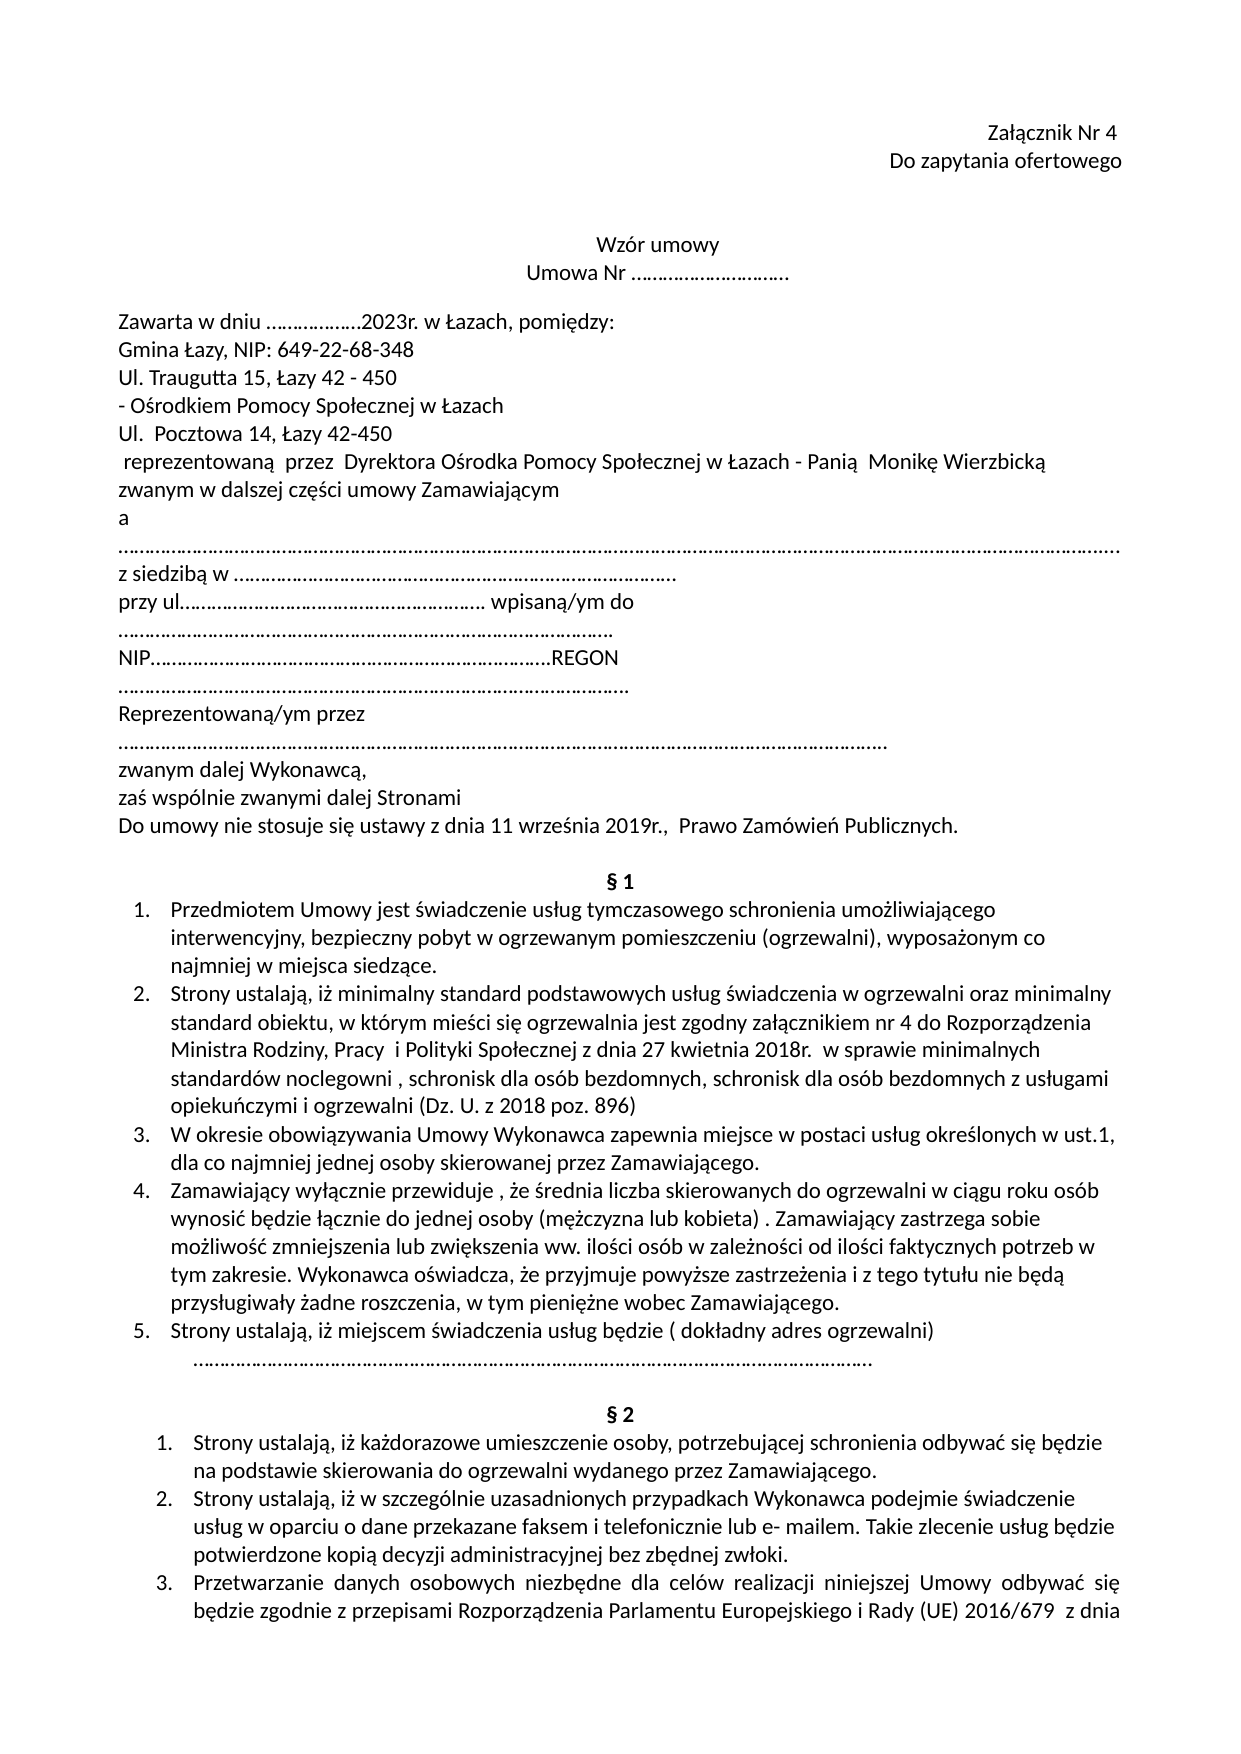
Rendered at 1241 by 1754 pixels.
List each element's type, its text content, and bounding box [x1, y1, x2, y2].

list Przetwarzanie danych osobowych niezbędne dla celów realizacji niniejszej Umowy odbywać się będzie zgodnie z przepisami Rozporządzenia Parlamentu Europejskiego i Rady (UE) 2016/679 z dnia [156, 1568, 1122, 1624]
list Do zapytania ofertowego [193, 146, 1122, 174]
text zaś wspólnie zwanymi dalej Stronami [118, 783, 1122, 811]
list Strony ustalają, iż minimalny standard podstawowych usług świadczenia w ogrzewalni oraz minimalny standard obiektu, w którym mieści się ogrzewalnia jest zgodny załącznikiem nr 4 do Rozporządzenia Ministra Rodziny, Pracy i Polityki Społecznej z dnia 27 kwietnia 2018r. w sprawie minimalnych standardów noclegowni , schronisk dla osób bezdomnych, schronisk dla osób bezdomnych z usługami opiekuńczymi i ogrzewalni (Dz. U. z 2018 poz. 896) [133, 979, 1122, 1120]
text - Ośrodkiem Pomocy Społecznej w Łazach [118, 391, 1122, 419]
list Załącznik Nr 4 [193, 118, 1122, 146]
text Ul. Pocztowa 14, Łazy 42-450 [118, 419, 1122, 447]
list Umowa Nr ………………………… [193, 258, 1122, 286]
list Strony ustalają, iż każdorazowe umieszczenie osoby, potrzebującej schronienia odbywać się będzie na podstawie skierowania do ogrzewalni wydanego przez Zamawiającego. [156, 1428, 1122, 1484]
text § 1 [118, 867, 1122, 896]
list W okresie obowiązywania Umowy Wykonawca zapewnia miejsce w postaci usług określonych w ust.1, dla co najmniej jednej osoby skierowanej przez Zamawiającego. [133, 1120, 1122, 1176]
list Strony ustalają, iż w szczególnie uzasadnionych przypadkach Wykonawca podejmie świadczenie usług w oparciu o dane przekazane faksem i telefonicznie lub e- mailem. Takie zlecenie usług będzie potwierdzone kopią decyzji administracyjnej bez zbędnej zwłoki. [156, 1484, 1122, 1568]
text reprezentowaną przez Dyrektora Ośrodka Pomocy Społecznej w Łazach - Panią Monikę Wierzbicką [118, 447, 1122, 475]
text Zawarta w dniu ………………2023r. w Łazach, pomiędzy: [118, 307, 1122, 335]
list ………………………………………………………………………………………………………………… [193, 1344, 1122, 1372]
text Ul. Traugutta 15, Łazy 42 - 450 [118, 363, 1122, 391]
text NIP………………………………………………………………….REGON ……………………………………………………………………………………. [118, 643, 1122, 699]
list Wzór umowy [193, 230, 1122, 258]
list Przedmiotem Umowy jest świadczenie usług tymczasowego schronienia umożliwiającego interwencyjny, bezpieczny pobyt w ogrzewanym pomieszczeniu (ogrzewalni), wyposażonym co najmniej w miejsca siedzące. [133, 896, 1122, 979]
text zwanym w dalszej części umowy Zamawiającym [118, 475, 1122, 503]
text zwanym dalej Wykonawcą, [118, 755, 1122, 783]
text Gmina Łazy, NIP: 649-22-68-348 [118, 335, 1122, 363]
text ……………………………………………………………………………………………………………………………………………………………………....z siedzibą w ………………………………………………………………………… [118, 531, 1122, 587]
list § 2 [118, 1400, 1122, 1428]
list Strony ustalają, iż miejscem świadczenia usług będzie ( dokładny adres ogrzewalni) [133, 1316, 1122, 1344]
text a [118, 503, 1122, 531]
text Reprezentowaną/ym przez ……………………………………………………………………………………………………………………………….. [118, 699, 1122, 755]
list Zamawiający wyłącznie przewiduje , że średnia liczba skierowanych do ogrzewalni w ciągu roku osób wynosić będzie łącznie do jednej osoby (mężczyzna lub kobieta) . Zamawiający zastrzega sobie możliwość zmniejszenia lub zwiększenia ww. ilości osób w zależności od ilości faktycznych potrzeb w tym zakresie. Wykonawca oświadcza, że przyjmuje powyższe zastrzeżenia i z tego tytułu nie będą przysługiwały żadne roszczenia, w tym pieniężne wobec Zamawiającego. [133, 1176, 1122, 1316]
text przy ul…………………………………………………. wpisaną/ym do …………………………………………………………………………………. [118, 587, 1122, 643]
text Do umowy nie stosuje się ustawy z dnia 11 września 2019r., Prawo Zamówień Publicznych. [118, 811, 1122, 839]
